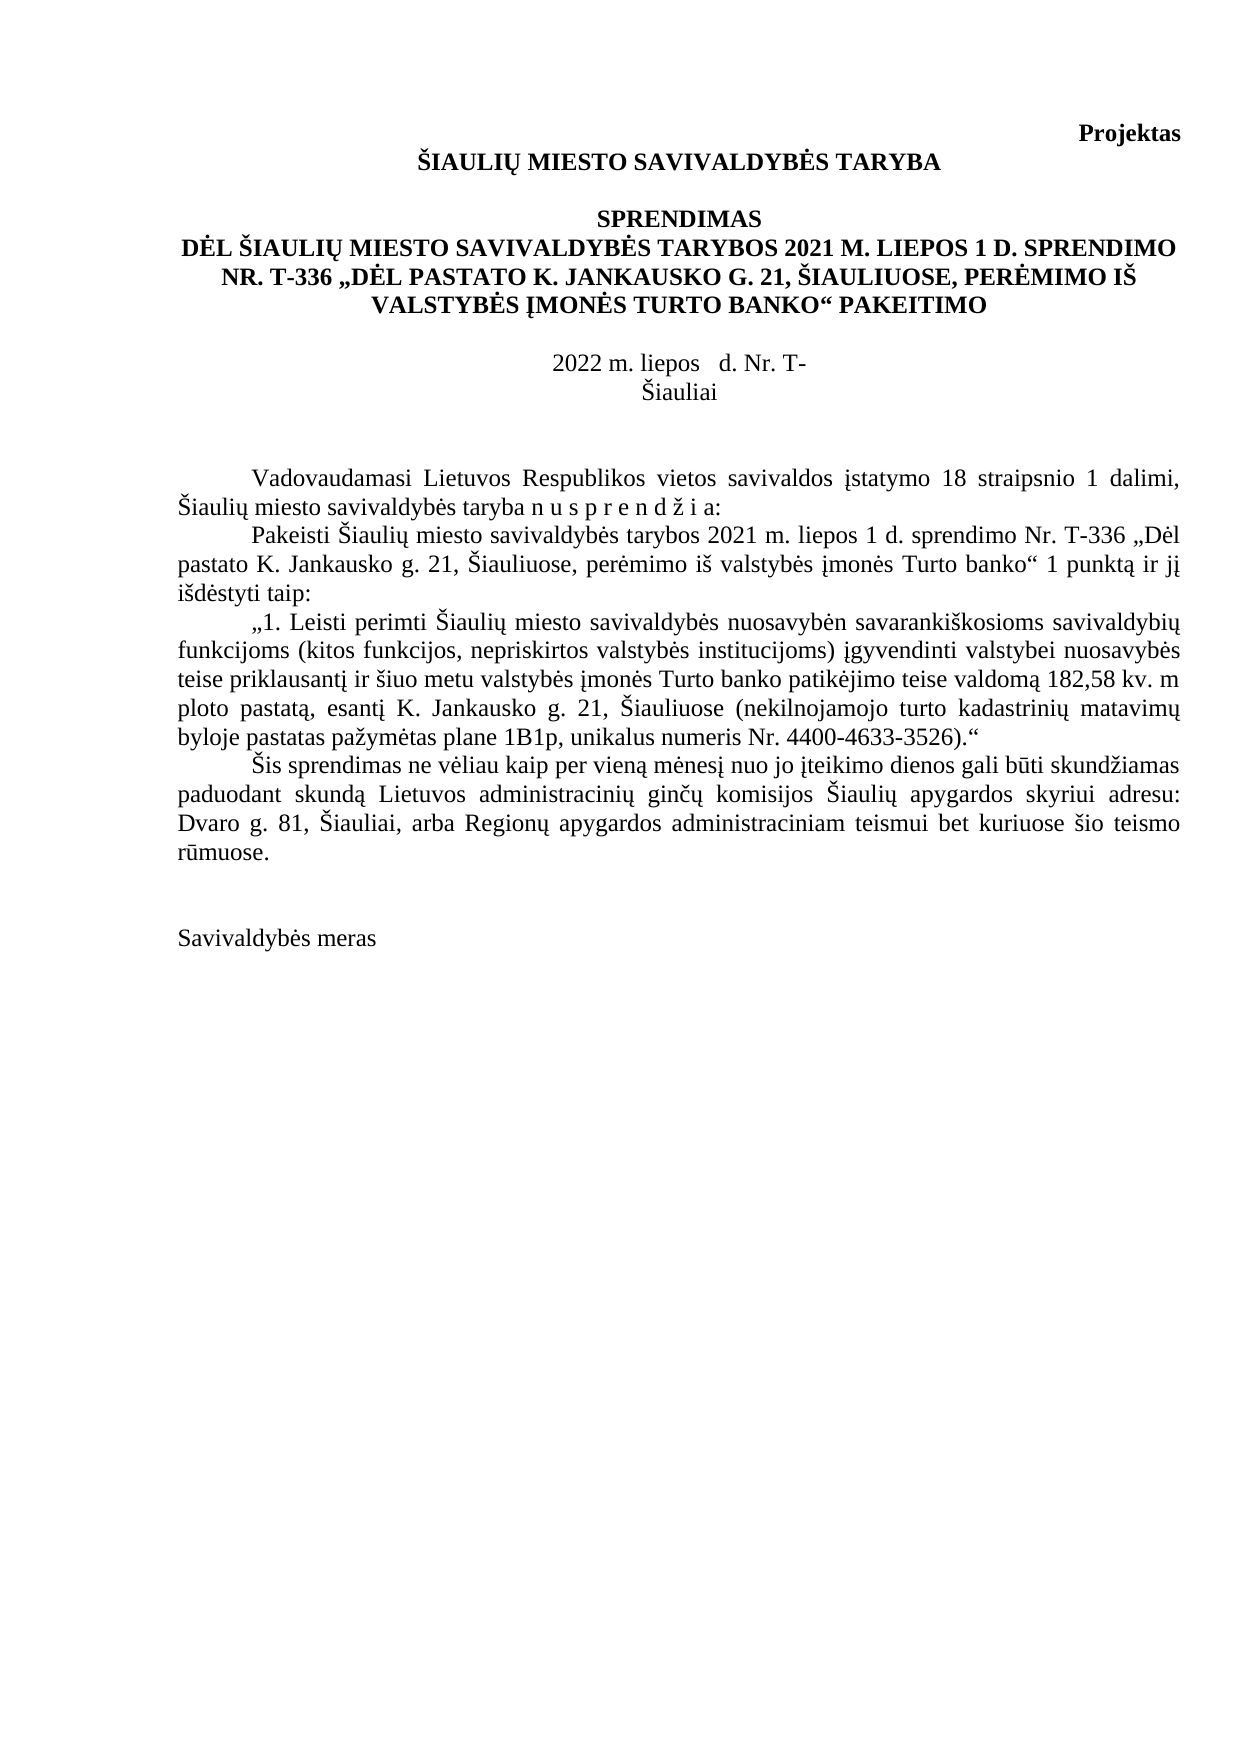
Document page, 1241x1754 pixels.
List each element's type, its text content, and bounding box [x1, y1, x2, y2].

text 2022 m. liepos d. Nr. T- [177, 348, 1181, 377]
text Savivaldybės meras [177, 923, 1181, 952]
text Projektas [177, 118, 1181, 147]
text Pakeisti Šiaulių miesto savivaldybės tarybos 2021 m. liepos 1 d. sprendimo Nr. T-336 „Dėl pastato K. Jankausko g. 21, Šiauliuose, perėmimo iš valstybės įmonės Turto banko“ 1 punktą ir jį išdėstyti taip: [177, 521, 1181, 607]
text DĖL ŠIAULIŲ MIESTO SAVIVALDYBĖS TARYBOS 2021 M. LIEPOS 1 D. SPRENDIMO NR. T-336 „DĖL PASTATO K. JANKAUSKO G. 21, ŠIAULIUOSE, PERĖMIMO IŠ VALSTYBĖS ĮMONĖS TURTO BANKO“ PAKEITIMO [177, 233, 1181, 319]
text Šis sprendimas ne vėliau kaip per vieną mėnesį nuo jo įteikimo dienos gali būti skundžiamas paduodant skundą Lietuvos administracinių ginčų komisijos Šiaulių apygardos skyriui adresu: Dvaro g. 81, Šiauliai, arba Regionų apygardos administraciniam teismui bet kuriuose šio teismo rūmuose. [177, 751, 1181, 866]
text Vadovaudamasi Lietuvos Respublikos vietos savivaldos įstatymo 18 straipsnio 1 dalimi, Šiaulių miesto savivaldybės taryba n u s p r e n d ž i a: [177, 463, 1181, 521]
text ŠIAULIŲ MIESTO SAVIVALDYBĖS TARYBA [177, 147, 1181, 176]
text „1. Leisti perimti Šiaulių miesto savivaldybės nuosavybėn savarankiškosioms savivaldybių funkcijoms (kitos funkcijos, nepriskirtos valstybės institucijoms) įgyvendinti valstybei nuosavybės teise priklausantį ir šiuo metu valstybės įmonės Turto banko patikėjimo teise valdomą 182,58 kv. m ploto pastatą, esantį K. Jankausko g. 21, Šiauliuose (nekilnojamojo turto kadastrinių matavimų byloje pastatas pažymėtas plane 1B1p, unikalus numeris Nr. 4400-4633-3526).“ [177, 607, 1181, 751]
text SPRENDIMAS [177, 204, 1181, 233]
text Šiauliai [177, 377, 1181, 406]
